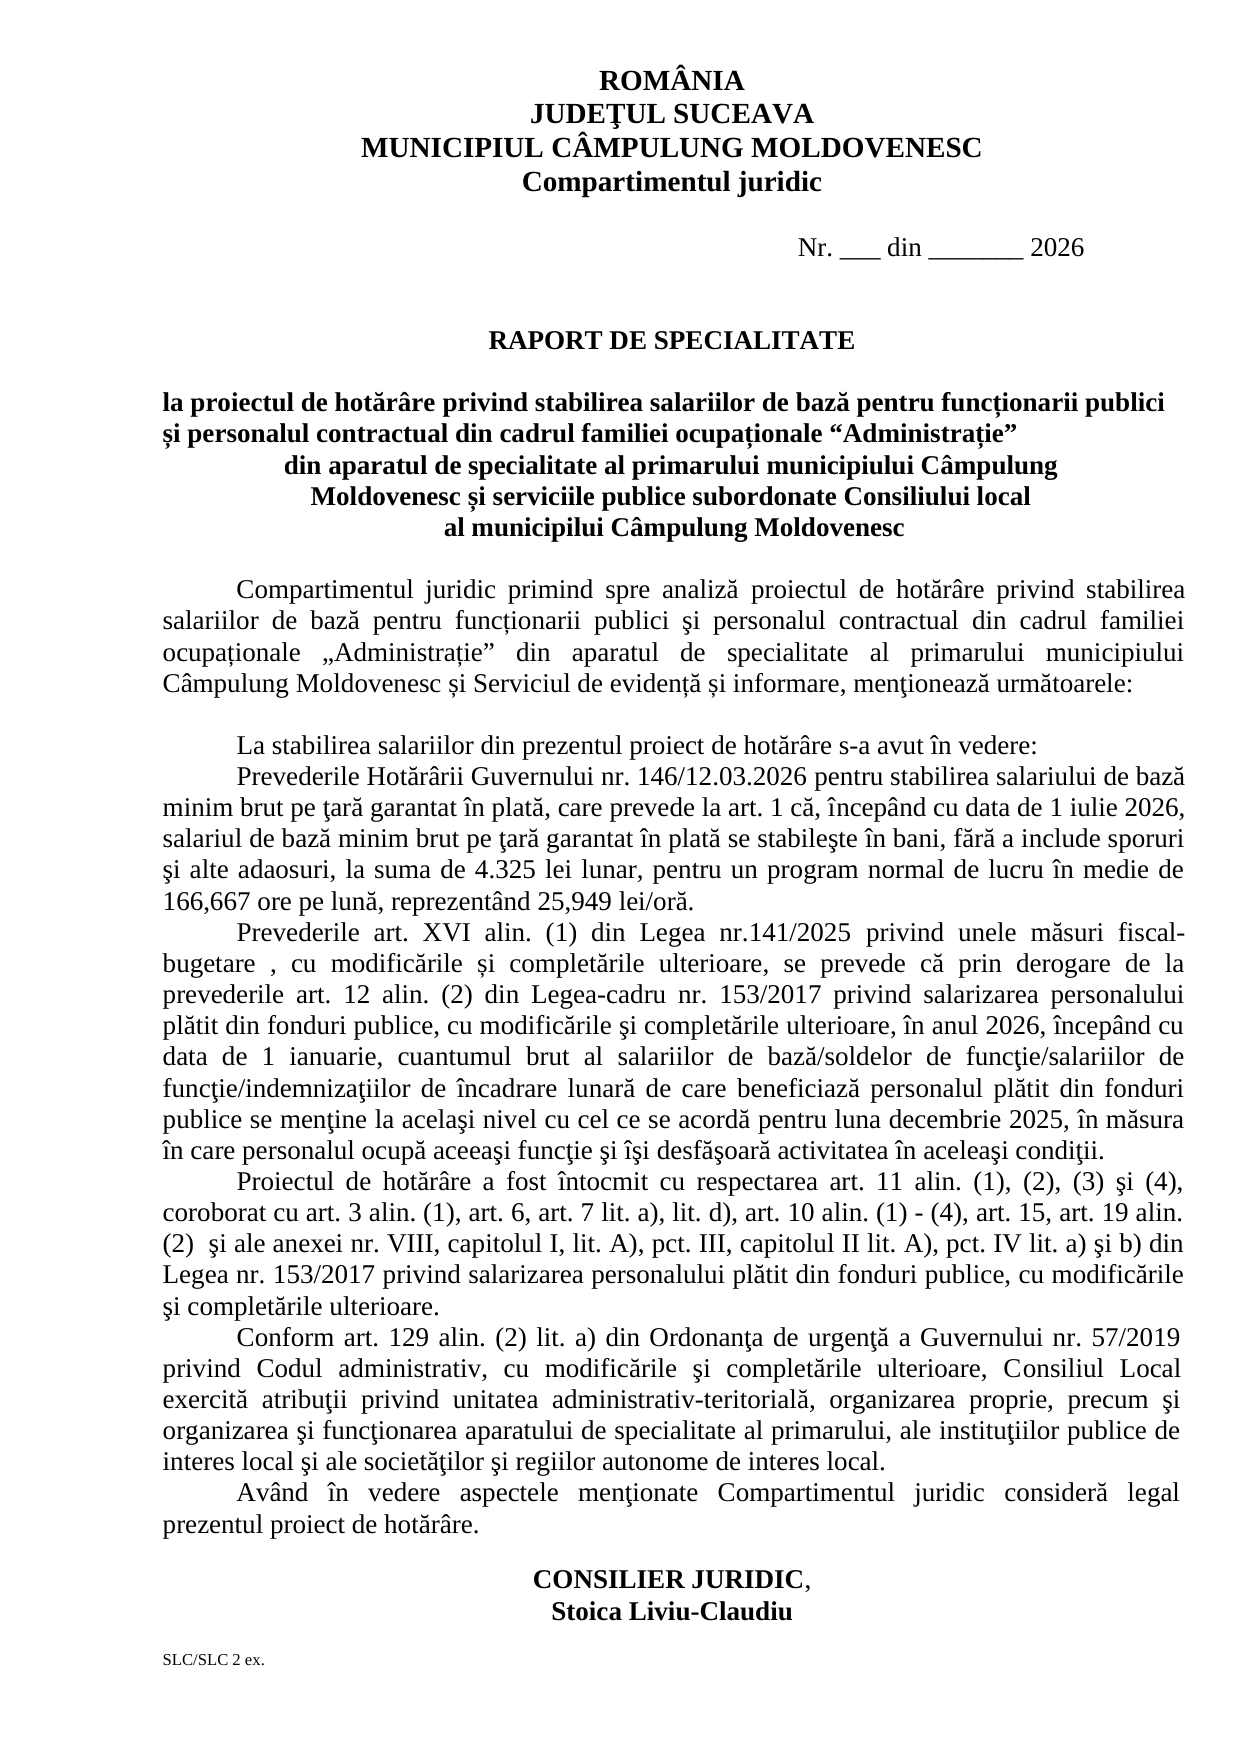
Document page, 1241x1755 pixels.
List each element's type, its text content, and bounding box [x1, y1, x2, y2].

text ROMÂNIA [162, 63, 1181, 97]
subtitle RAPORT DE SPECIALITATE [162, 324, 1181, 355]
text Stoica Liviu-Claudiu [162, 1595, 1181, 1626]
text Compartimentul juridic [162, 164, 1181, 197]
text la proiectul de hotărâre privind stabilirea salariilor de bază pentru funcționarii publici și personalul contractual din cadrul familiei ocupaționale “Administrație” [162, 386, 1186, 449]
text Prevederile Hotărârii Guvernului nr. 146/12.03.2026 pentru stabilirea salariului de bază minim brut pe ţară garantat în plată, care prevede la art. 1 că, începând cu data de 1 iulie 2026, salariul de bază minim brut pe ţară garantat în plată se stabileşte în bani, fără a include sporuri şi alte adaosuri, la suma de 4.325 lei lunar, pentru un program normal de lucru în medie de 166,667 ore pe lună, reprezentând 25,949 lei/oră. [162, 760, 1186, 916]
text Prevederile art. XVI alin. (1) din Legea nr.141/2025 privind unele măsuri fiscal-bugetare , cu modificările și completările ulterioare, se prevede că prin derogare de la prevederile art. 12 alin. (2) din Legea-cadru nr. 153/2017 privind salarizarea personalului plătit din fonduri publice, cu modificările şi completările ulterioare, în anul 2026, începând cu data de 1 ianuarie, cuantumul brut al salariilor de bază/soldelor de funcţie/salariilor de funcţie/indemnizaţiilor de încadrare lunară de care beneficiază personalul plătit din fonduri publice se menţine la acelaşi nivel cu cel ce se acordă pentru luna decembrie 2025, în măsura în care personalul ocupă aceeaşi funcţie şi îşi desfăşoară activitatea în aceleaşi condiţii. [162, 916, 1186, 1165]
text din aparatul de specialitate al primarului municipiului Câmpulung [162, 449, 1186, 480]
text Proiectul de hotărâre a fost întocmit cu respectarea art. 11 alin. (1), (2), (3) şi (4), coroborat cu art. 3 alin. (1), art. 6, art. 7 lit. a), lit. d), art. 10 alin. (1) - (4), art. 15, art. 19 alin. (2) şi ale anexei nr. VIII, capitolul I, lit. A), pct. III, capitolul II lit. A), pct. IV lit. a) şi b) din Legea nr. 153/2017 privind salarizarea personalului plătit din fonduri publice, cu modificările şi completările ulterioare. [162, 1165, 1186, 1321]
text al municipilui Câmpulung Moldovenesc [162, 511, 1186, 542]
text Compartimentul juridic primind spre analiză proiectul de hotărâre privind stabilirea salariilor de bază pentru funcționarii publici şi personalul contractual din cadrul familiei ocupaționale „Administrație” din aparatul de specialitate al primarului municipiului Câmpulung Moldovenesc și Serviciul de evidență și informare, menţionează următoarele: [162, 573, 1186, 698]
text JUDEŢUL SUCEAVA [162, 97, 1181, 130]
text Conform art. 129 alin. (2) lit. a) din Ordonanţa de urgenţă a Guvernului nr. 57/2019 privind Codul administrativ, cu modificările şi completările ulterioare, Consiliul Local exercită atribuţii privind unitatea administrativ-teritorială, organizarea proprie, precum şi organizarea şi funcţionarea aparatului de specialitate al primarului, ale instituţiilor publice de interes local şi ale societăţilor şi regiilor autonome de interes local. [162, 1321, 1181, 1477]
text SLC/SLC 2 ex. [162, 1650, 1181, 1669]
text La stabilirea salariilor din prezentul proiect de hotărâre s-a avut în vedere: [162, 729, 1186, 760]
text Moldovenesc și serviciile publice subordonate Consiliului local [162, 480, 1186, 511]
text CONSILIER JURIDIC, [162, 1563, 1181, 1595]
text MUNICIPIUL CÂMPULUNG MOLDOVENESC [162, 130, 1181, 164]
text Având în vedere aspectele menţionate Compartimentul juridic consideră legal prezentul proiect de hotărâre. [162, 1477, 1181, 1539]
text Nr. ___ din _______ 2026 [162, 231, 1181, 262]
